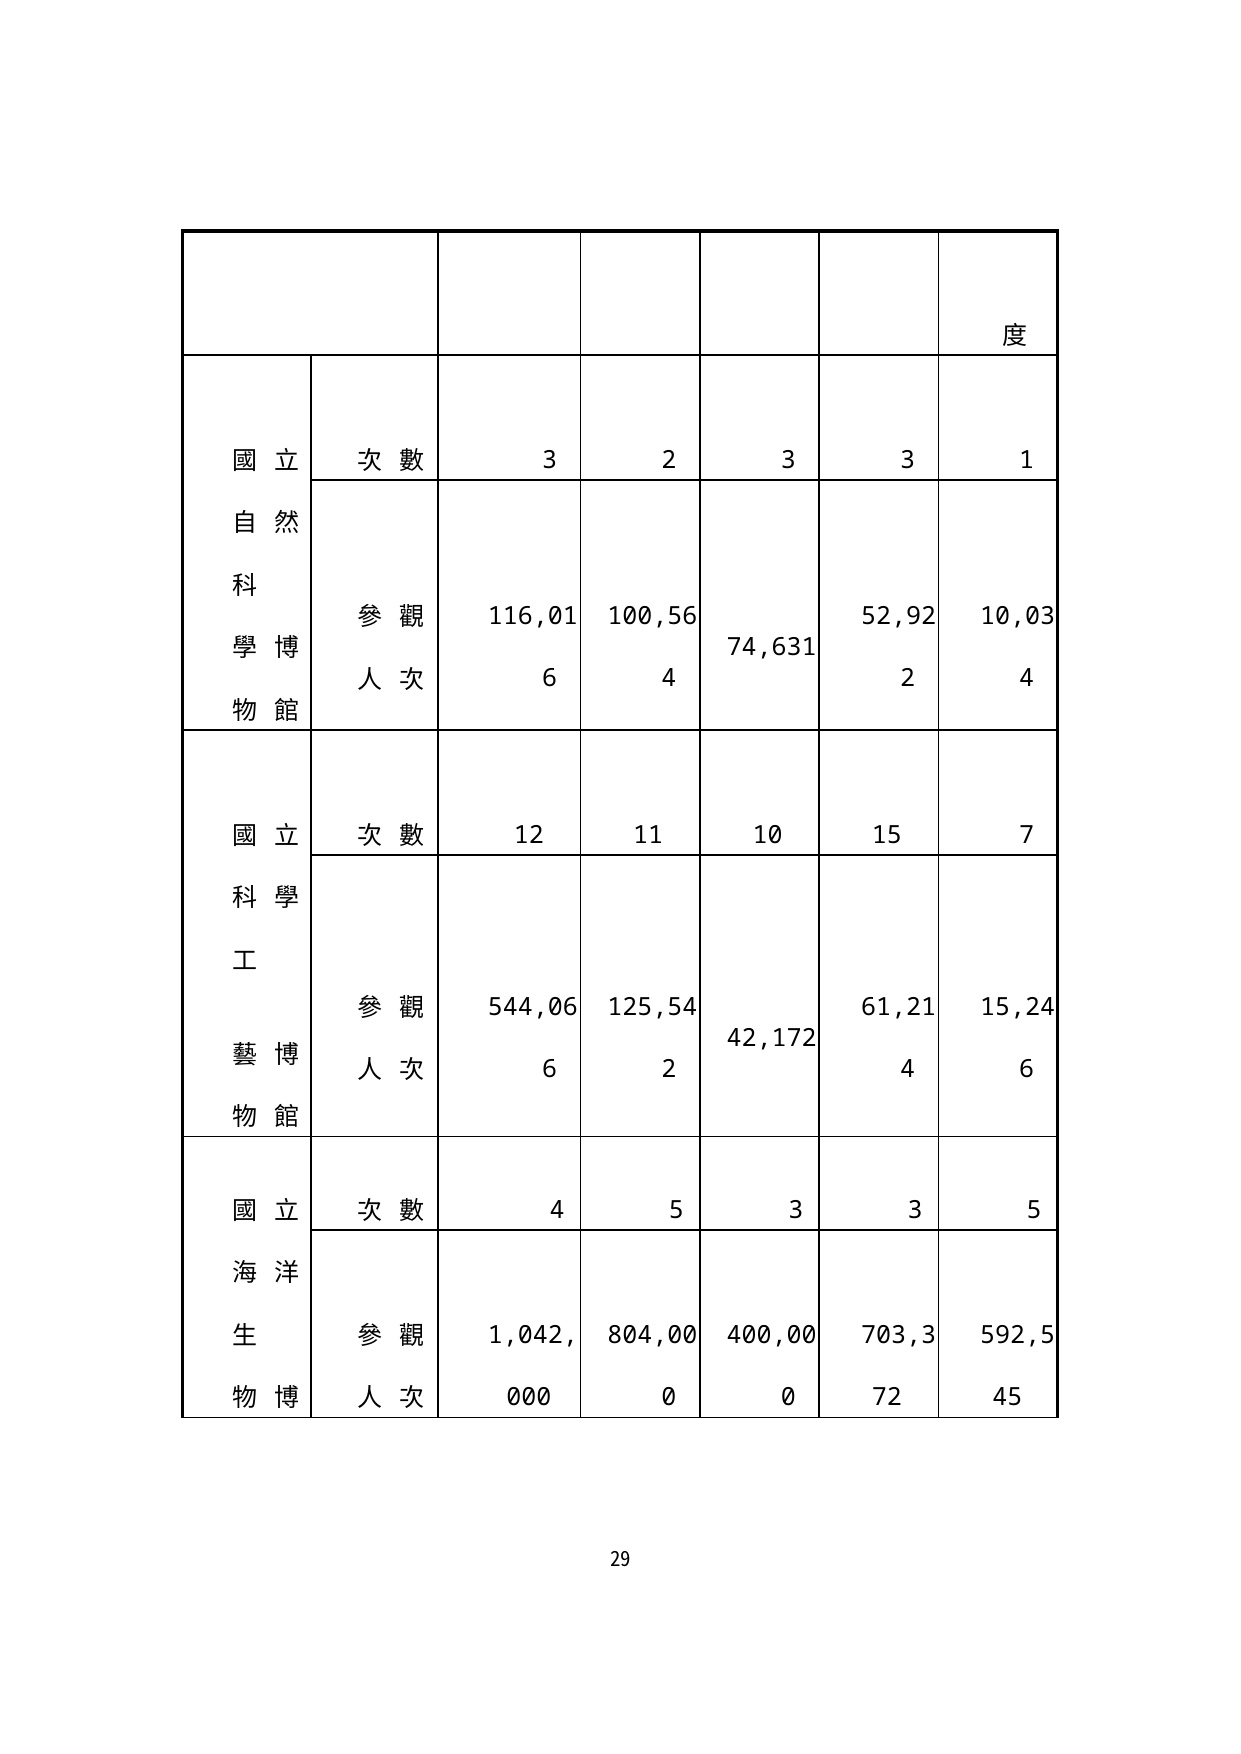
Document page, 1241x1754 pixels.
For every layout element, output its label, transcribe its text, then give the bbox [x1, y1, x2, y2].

table_header [439, 233, 580, 354]
table_cell 10,034 [939, 481, 1056, 729]
table_cell 次數 [312, 1137, 437, 1229]
table_cell 592,545 [939, 1231, 1056, 1417]
table_cell 52,922 [820, 481, 938, 729]
table_cell 74,631 [701, 481, 818, 729]
table_cell 100,564 [581, 481, 699, 729]
table_cell 42,172 [701, 856, 818, 1136]
table_cell 12 [439, 731, 580, 854]
table_cell 3 [701, 356, 818, 479]
table_cell 國立科學工 藝博物館 [184, 731, 310, 1136]
table_cell 1 [939, 356, 1056, 479]
table_cell 參觀人次 [312, 1231, 437, 1417]
table_cell 15 [820, 731, 938, 854]
table_cell 15,246 [939, 856, 1056, 1136]
table_cell 116,016 [439, 481, 580, 729]
table_cell 11 [581, 731, 699, 854]
table_cell 國立海洋生 物博物館 [184, 1137, 310, 1417]
table_cell 2 [581, 356, 699, 479]
table_cell 次數 [312, 731, 437, 854]
table_cell 5 [939, 1137, 1056, 1229]
table_header [581, 233, 699, 354]
table_header 度 [939, 233, 1056, 354]
table_header [184, 233, 437, 354]
table_header [701, 233, 818, 354]
table_cell 4 [439, 1137, 580, 1229]
table_cell 400,000 [701, 1231, 818, 1417]
table_cell 1,042,000 [439, 1231, 580, 1417]
table_cell 參觀人次 [312, 481, 437, 729]
table_cell 國立自然科 學博物館 [184, 356, 310, 729]
table_cell 61,214 [820, 856, 938, 1136]
table_cell 703,372 [820, 1231, 938, 1417]
table_cell 125,542 [581, 856, 699, 1136]
table_cell 參觀人次 [312, 856, 437, 1136]
table_cell 3 [439, 356, 580, 479]
table_cell 7 [939, 731, 1056, 854]
table_cell 3 [820, 1137, 938, 1229]
table_cell 544,066 [439, 856, 580, 1136]
table_cell 次數 [312, 356, 437, 479]
table_header [820, 233, 938, 354]
table_cell 804,000 [581, 1231, 699, 1417]
table_cell 3 [820, 356, 938, 479]
table_cell 5 [581, 1137, 699, 1229]
table_cell 3 [701, 1137, 818, 1229]
table_cell 10 [701, 731, 818, 854]
